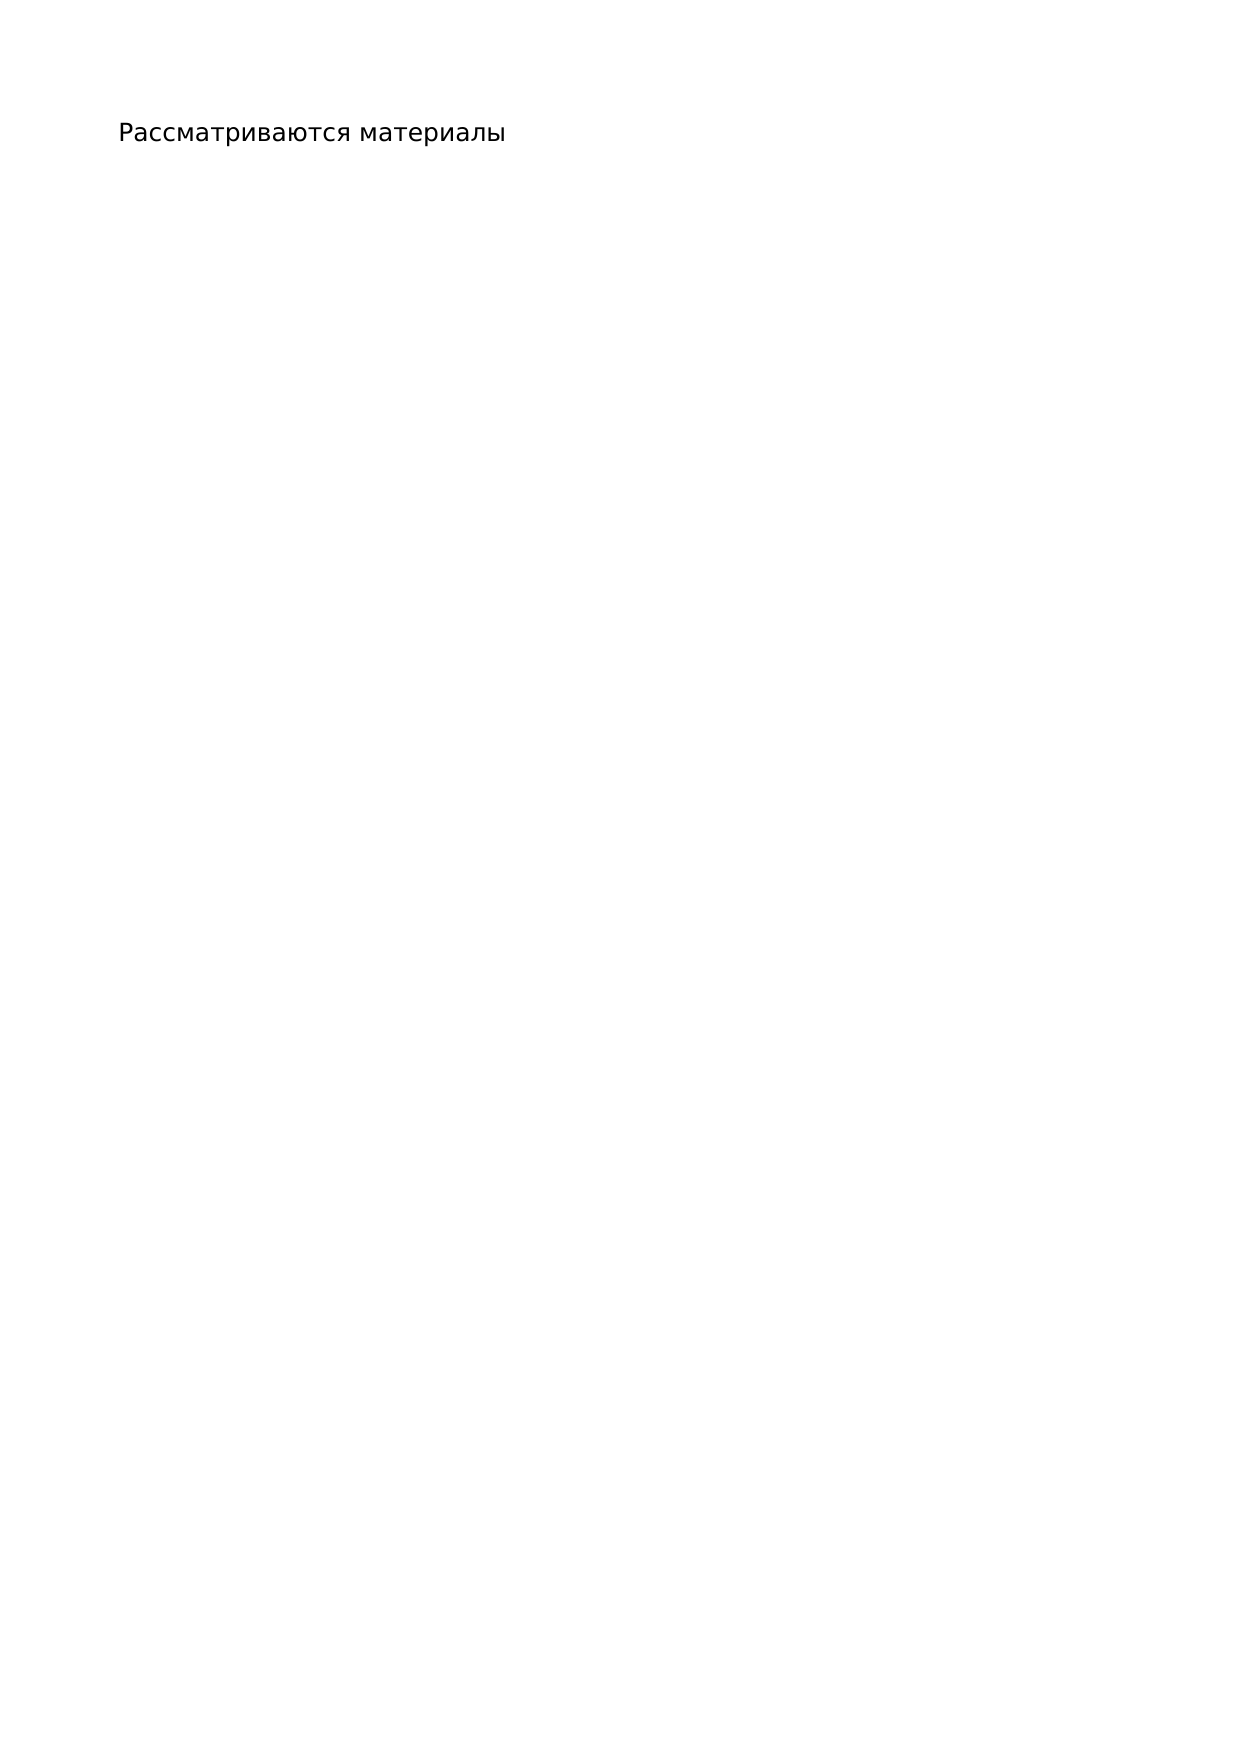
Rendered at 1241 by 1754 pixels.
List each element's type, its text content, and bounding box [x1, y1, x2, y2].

text Рассматриваются материалы [118, 118, 1122, 147]
